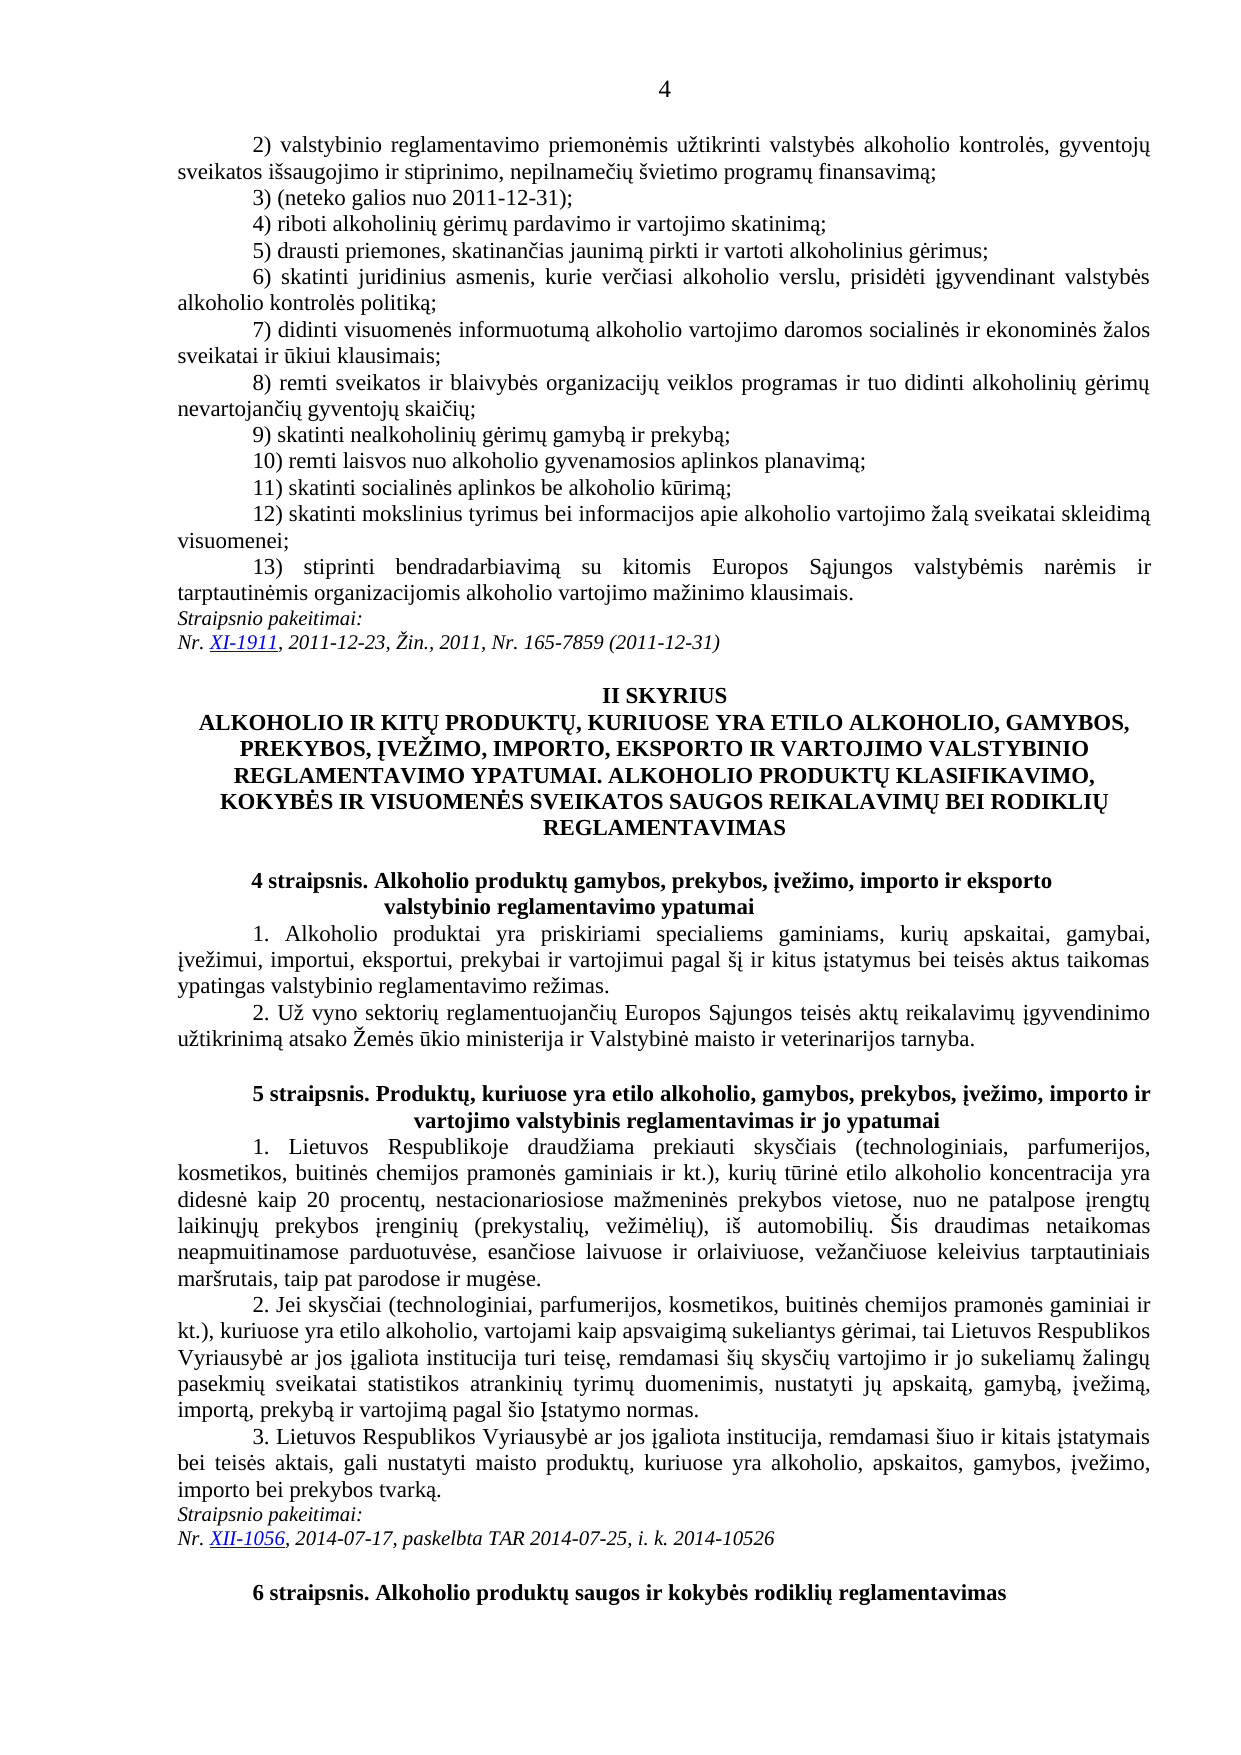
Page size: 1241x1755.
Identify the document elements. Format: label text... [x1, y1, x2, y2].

text ALKOHOLIO IR KITŲ PRODUKTŲ, KURIUOSE YRA ETILO ALKOHOLIO, GAMYBOS, PREKYBOS, ĮVEŽIMO, IMPORTO, EKSPORTO IR VARTOJIMO VALSTYBINIO REGLAMENTAVIMO YPATUMAI. ALKOHOLIO PRODUKTŲ KLASIFIKAVIMO, KOKYBĖS IR VISUOMENĖS SVEIKATOS SAUGOS REIKALAVIMŲ BEI RODIKLIŲ REGLAMENTAVIMAS [177, 709, 1152, 841]
text 10) remti laisvos nuo alkoholio gyvenamosios aplinkos planavimą; [177, 448, 1152, 474]
text 4) riboti alkoholinių gėrimų pardavimo ir vartojimo skatinimą; [177, 210, 1152, 237]
text 12) skatinti mokslinius tyrimus bei informacijos apie alkoholio vartojimo žalą sveikatai skleidimą visuomenei; [177, 500, 1152, 553]
text valstybinio reglamentavimo ypatumai [177, 893, 1152, 920]
text Nr. XI-1911, 2011-12-23, Žin., 2011, Nr. 165-7859 (2011-12-31) [177, 630, 1152, 654]
text Straipsnio pakeitimai: [177, 606, 1152, 630]
text 1. Alkoholio produktai yra priskiriami specialiems gaminiams, kurių apskaitai, gamybai, įvežimui, importui, eksportui, prekybai ir vartojimui pagal šį ir kitus įstatymus bei teisės aktus taikomas ypatingas valstybinio reglamentavimo režimas. [177, 920, 1152, 999]
text Straipsnio pakeitimai: [177, 1502, 1152, 1526]
text 2. Už vyno sektorių reglamentuojančių Europos Sąjungos teisės aktų reikalavimų įgyvendinimo užtikrinimą atsako Žemės ūkio ministerija ir Valstybinė maisto ir veterinarijos tarnyba. [177, 999, 1152, 1052]
text 6) skatinti juridinius asmenis, kurie verčiasi alkoholio verslu, prisidėti įgyvendinant valstybės alkoholio kontrolės politiką; [177, 263, 1152, 316]
text 6 straipsnis. Alkoholio produktų saugos ir kokybės rodiklių reglamentavimas [177, 1579, 1152, 1605]
text 11) skatinti socialinės aplinkos be alkoholio kūrimą; [177, 474, 1152, 500]
text 9) skatinti nealkoholinių gėrimų gamybą ir prekybą; [177, 421, 1152, 448]
text 3) (neteko galios nuo 2011-12-31); [177, 184, 1152, 210]
text 1. Lietuvos Respublikoje draudžiama prekiauti skysčiais (technologiniais, parfumerijos, kosmetikos, buitinės chemijos pramonės gaminiais ir kt.), kurių tūrinė etilo alkoholio koncentracija yra didesnė kaip 20 procentų, nestacionariosiose mažmeninės prekybos vietose, nuo ne patalpose įrengtų laikinųjų prekybos įrenginių (prekystalių, vežimėlių), iš automobilių. Šis draudimas netaikomas neapmuitinamose parduotuvėse, esančiose laivuose ir orlaiviuose, vežančiuose keleivius tarptautiniais maršrutais, taip pat parodose ir mugėse. [177, 1133, 1152, 1291]
text Nr. XII-1056, 2014-07-17, paskelbta TAR 2014-07-25, i. k. 2014-10526 [177, 1526, 1152, 1550]
text 2) valstybinio reglamentavimo priemonėmis užtikrinti valstybės alkoholio kontrolės, gyventojų sveikatos išsaugojimo ir stiprinimo, nepilnamečių švietimo programų finansavimą; [177, 131, 1152, 184]
text 5 straipsnis. Produktų, kuriuose yra etilo alkoholio, gamybos, prekybos, įvežimo, importo ir vartojimo valstybinis reglamentavimas ir jo ypatumai [252, 1080, 1152, 1133]
text 5) drausti priemones, skatinančias jaunimą pirkti ir vartoti alkoholinius gėrimus; [177, 237, 1152, 263]
text 7) didinti visuomenės informuotumą alkoholio vartojimo daromos socialinės ir ekonominės žalos sveikatai ir ūkiui klausimais; [177, 316, 1152, 368]
text II SKYRIUS [177, 683, 1152, 709]
text 2. Jei skysčiai (technologiniai, parfumerijos, kosmetikos, buitinės chemijos pramonės gaminiai ir kt.), kuriuose yra etilo alkoholio, vartojami kaip apsvaigimą sukeliantys gėrimai, tai Lietuvos Respublikos Vyriausybė ar jos įgaliota institucija turi teisę, remdamasi šių skysčių vartojimo ir jo sukeliamų žalingų pasekmių sveikatai statistikos atrankinių tyrimų duomenimis, nustatyti jų apskaitą, gamybą, įvežimą, importą, prekybą ir vartojimą pagal šio Įstatymo normas. [177, 1291, 1152, 1423]
text 3. Lietuvos Respublikos Vyriausybė ar jos įgaliota institucija, remdamasi šiuo ir kitais įstatymais bei teisės aktais, gali nustatyti maisto produktų, kuriuose yra alkoholio, apskaitos, gamybos, įvežimo, importo bei prekybos tvarką. [177, 1423, 1152, 1502]
text 13) stiprinti bendradarbiavimą su kitomis Europos Sąjungos valstybėmis narėmis ir tarptautinėmis organizacijomis alkoholio vartojimo mažinimo klausimais. [177, 553, 1152, 606]
text 4 straipsnis. Alkoholio produktų gamybos, prekybos, įvežimo, importo ir eksporto [177, 867, 1152, 893]
text 8) remti sveikatos ir blaivybės organizacijų veiklos programas ir tuo didinti alkoholinių gėrimų nevartojančių gyventojų skaičių; [177, 368, 1152, 421]
